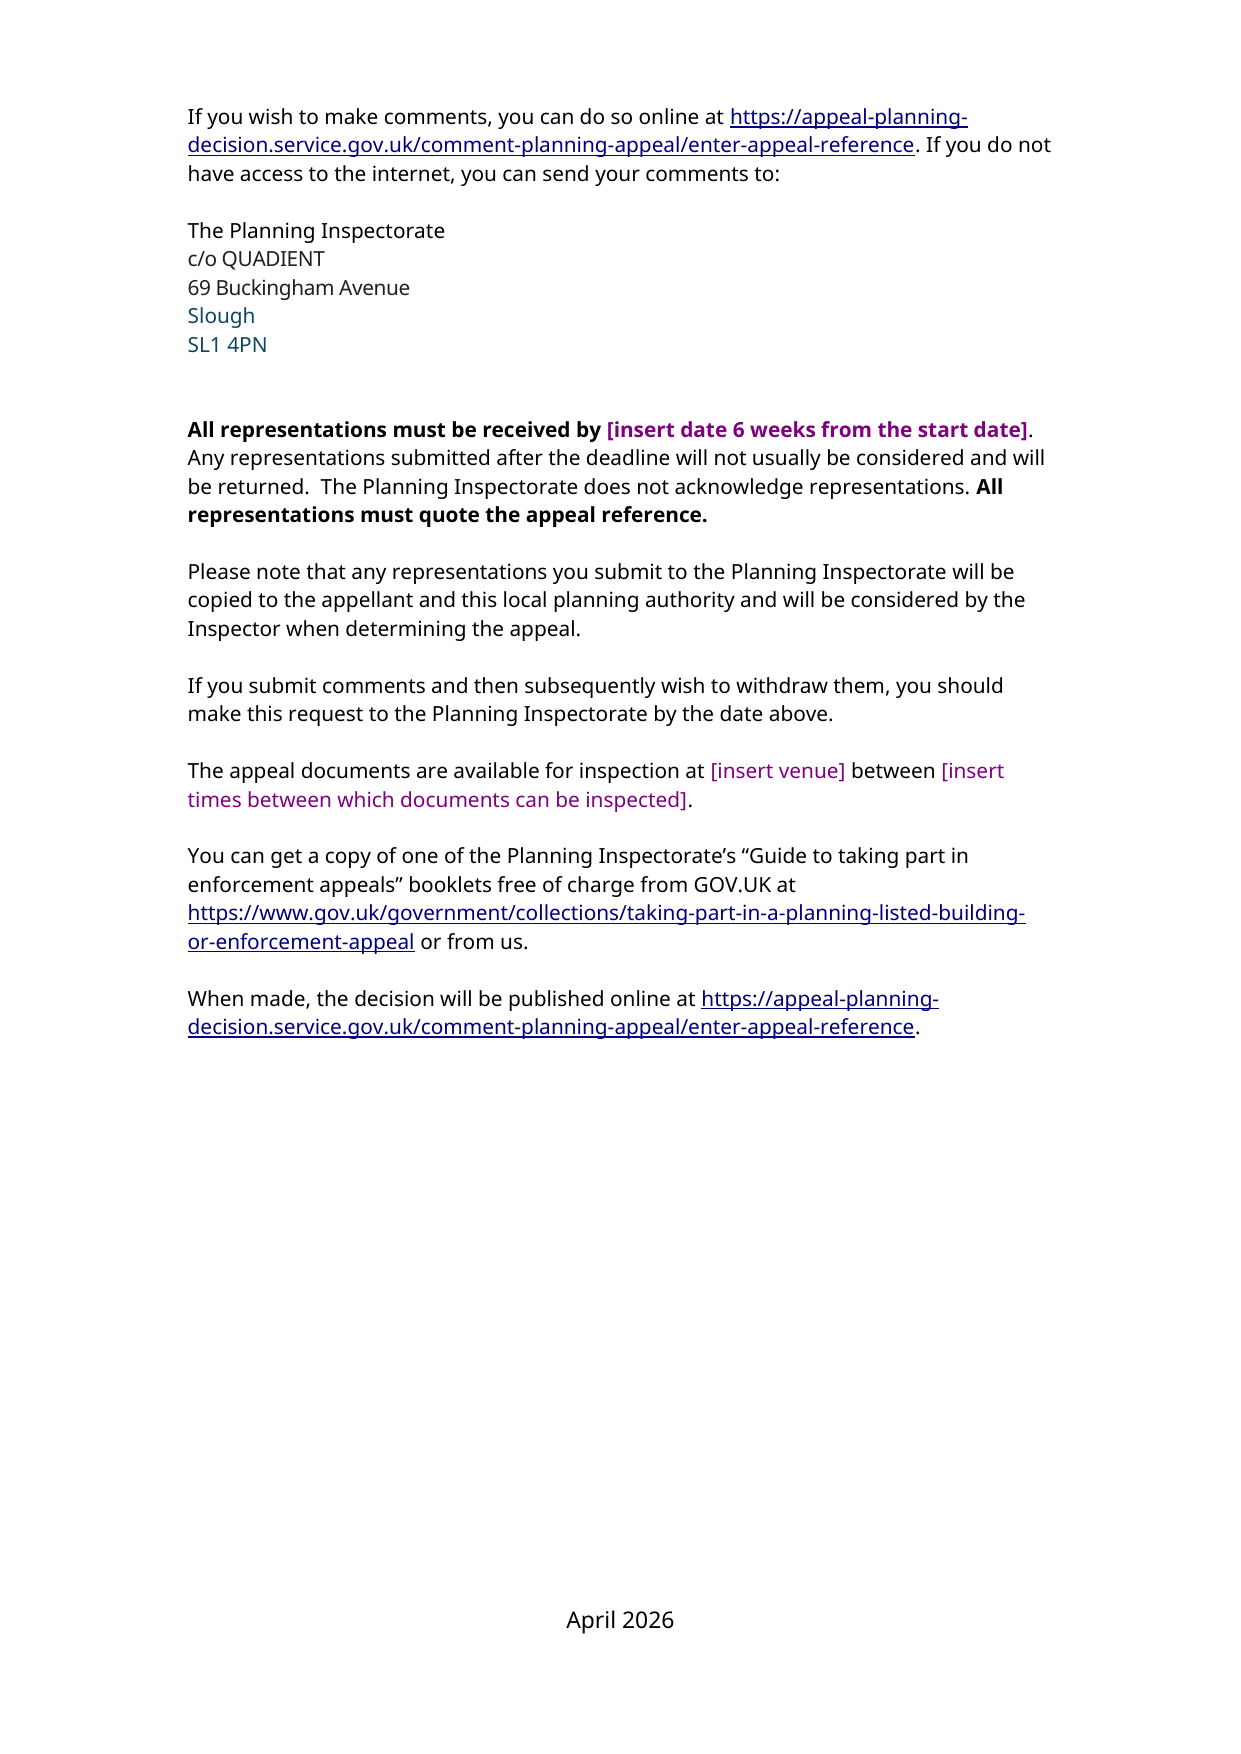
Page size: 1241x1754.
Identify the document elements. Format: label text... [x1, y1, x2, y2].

text If you submit comments and then subsequently wish to withdraw them, you should make this request to the Planning Inspectorate by the date above. [187, 671, 1053, 728]
text When made, the decision will be published online at https://appeal-planning-decision.service.gov.uk/comment-planning-appeal/enter-appeal-reference. [187, 984, 1053, 1041]
text The Planning Inspectorate [187, 216, 1053, 244]
subtitle c/o QUADIENT [187, 244, 1053, 273]
subtitle Slough [187, 301, 1053, 330]
text You can get a copy of one of the Planning Inspectorate’s “Guide to taking part in enforcement appeals” booklets free of charge from GOV.UK at https://www.gov.uk/government/collections/taking-part-in-a-planning-listed-building-or-enforcement-appeal or from us. [187, 842, 1053, 955]
subtitle 69 Buckingham Avenue [187, 273, 1053, 301]
text All representations must be received by [insert date 6 weeks from the start date]. Any representations submitted after the deadline will not usually be considered and will be returned. The Planning Inspectorate does not acknowledge representations. All representations must quote the appeal reference. [187, 415, 1053, 529]
text If you wish to make comments, you can do so online at https://appeal-planning-decision.service.gov.uk/comment-planning-appeal/enter-appeal-reference. If you do not have access to the internet, you can send your comments to: [187, 102, 1053, 187]
subtitle SL1 4PN [187, 330, 1053, 358]
text The appeal documents are available for inspection at [insert venue] between [insert times between which documents can be inspected]. [187, 756, 1053, 813]
text Please note that any representations you submit to the Planning Inspectorate will be copied to the appellant and this local planning authority and will be considered by the Inspector when determining the appeal. [187, 557, 1053, 642]
